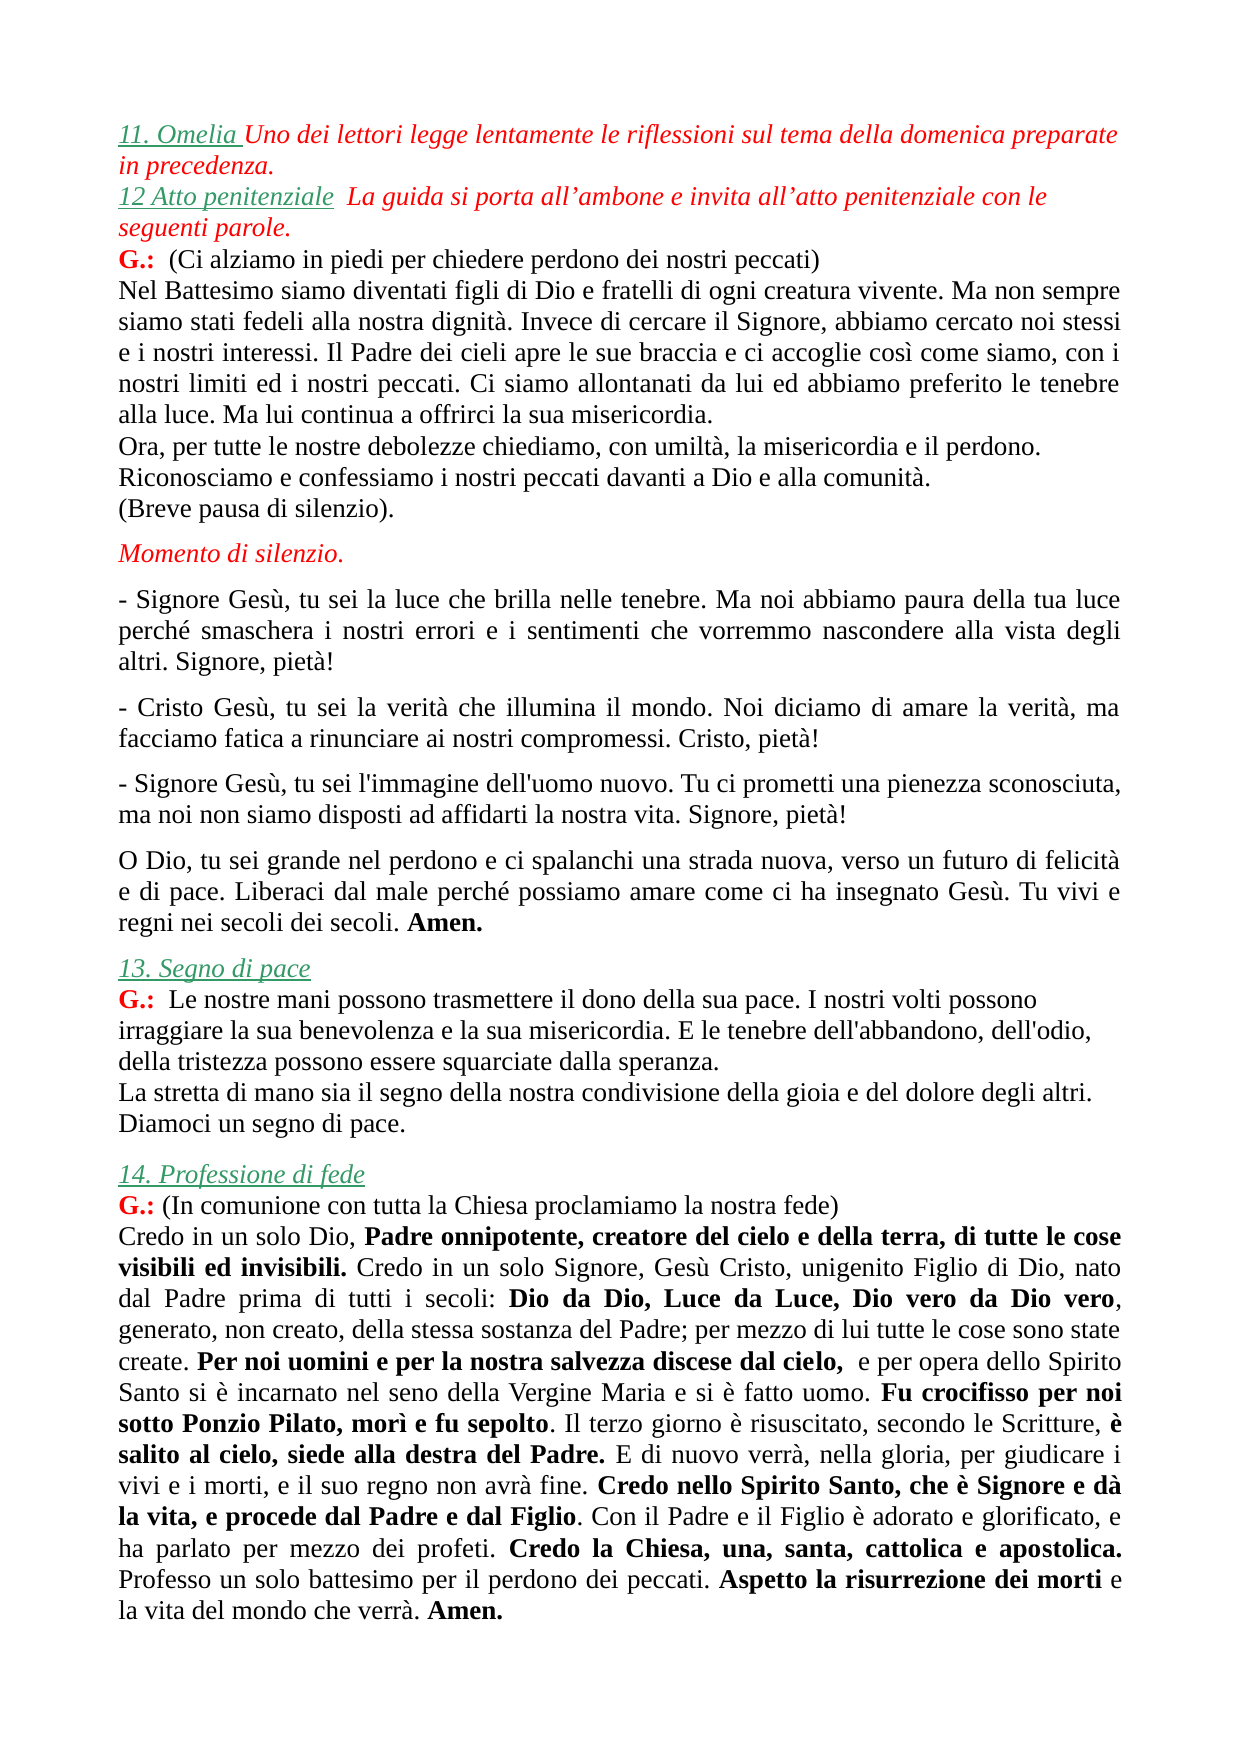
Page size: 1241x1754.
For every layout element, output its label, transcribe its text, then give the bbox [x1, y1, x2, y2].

text 14. Professione di fede [118, 1158, 1122, 1189]
text - Signore Gesù, tu sei la luce che brilla nelle tenebre. Ma noi abbiamo paura della tua luce perché smaschera i nostri errori e i sentimenti che vorremmo nascondere alla vista degli altri. Signore, pietà! [118, 583, 1122, 676]
text O Dio, tu sei grande nel perdono e ci spalanchi una strada nuova, verso un futuro di felicità e di pace. Liberaci dal male perché possiamo amare come ci ha insegnato Gesù. Tu vivi e regni nei secoli dei secoli. Amen. [118, 844, 1122, 937]
text - Cristo Gesù, tu sei la verità che illumina il mondo. Noi diciamo di amare la verità, ma facciamo fatica a rinunciare ai nostri compromessi. Cristo, pietà! [118, 691, 1122, 753]
text 12 Atto penitenziale La guida si porta all’ambone e invita all’atto penitenziale con le seguenti parole. [118, 180, 1122, 243]
text - Signore Gesù, tu sei l'immagine dell'uomo nuovo. Tu ci prometti una pienezza sconosciuta, ma noi non siamo disposti ad affidarti la nostra vita. Signore, pietà! [118, 767, 1122, 830]
text 11. Omelia Uno dei lettori legge lentamente le riflessioni sul tema della domenica preparate in precedenza. [118, 118, 1122, 180]
text G.: (Ci alziamo in piedi per chiedere perdono dei nostri peccati) [118, 243, 1122, 274]
text G.: (In comunione con tutta la Chiesa proclamiamo la nostra fede) [118, 1189, 1122, 1220]
text G.: Le nostre mani possono trasmettere il dono della sua pace. I nostri volti possono irraggiare la sua benevolenza e la sua misericordia. E le tenebre dell'abbandono, dell'odio, della tristezza possono essere squarciate dalla speranza. [118, 983, 1122, 1076]
text (Breve pausa di silenzio). [118, 492, 1122, 523]
text Ora, per tutte le nostre debolezze chiediamo, con umiltà, la misericordia e il perdono. [118, 429, 1122, 461]
text Riconosciamo e confessiamo i nostri peccati davanti a Dio e alla comunità. [118, 461, 1122, 492]
text 13. Segno di pace [118, 952, 1122, 983]
text La stretta di mano sia il segno della nostra condivisione della gioia e del dolore degli altri. Diamoci un segno di pace. [118, 1076, 1122, 1139]
text Credo in un solo Dio, Padre onnipotente, creatore del cielo e della terra, di tutte le cose visibili ed invisibili. Credo in un solo Signore, Gesù Cristo, unigenito Figlio di Dio, nato dal Pa­dre prima di tutti i secoli: Dio da Dio, Luce da Lu­ce, Dio vero da Dio vero, generato, non creato, della stessa sostanza del Padre; per mezzo di lui tutte le cose sono state create. Per noi uo­mini e per la nostra salvezza discese dal cie­lo, e per opera dello Spirito San­to si è incarnato nel seno della Vergine Maria e si è fatto uomo. Fu crocifisso per noi sotto Pon­zio Pilato, morì e fu sepolto. Il terzo giorno è ri­suscitato, secondo le Scritture, è salito al cielo, siede alla destra del Padre. E di nuovo verrà, nella gloria, per giudicare i vivi e i morti, e il suo regno non avrà fine. Credo nello Spirito Santo, che è Signore e dà la vita, e procede dal Pa­dre e dal Figlio. Con il Padre e il Figlio è adorato e glorificato, e ha parlato per mezzo dei profeti. Credo la Chiesa, una, santa, cattolica e apo­stolica. Professo un solo battesimo per il perdo­no dei peccati. Aspetto la risurrezione dei mor­ti e la vita del mondo che verrà. Amen. [118, 1220, 1122, 1625]
text Nel Battesimo siamo diventati figli di Dio e fratelli di ogni creatura vivente. Ma non sempre siamo stati fedeli alla nostra dignità. Invece di cercare il Signore, abbiamo cercato noi stessi e i nostri interessi. Il Padre dei cieli apre le sue braccia e ci accoglie così come siamo, con i nostri limiti ed i nostri peccati. Ci siamo allontanati da lui ed abbiamo preferito le tenebre alla luce. Ma lui continua a offrirci la sua misericordia. [118, 274, 1122, 429]
text Momento di silenzio. [118, 537, 1122, 568]
